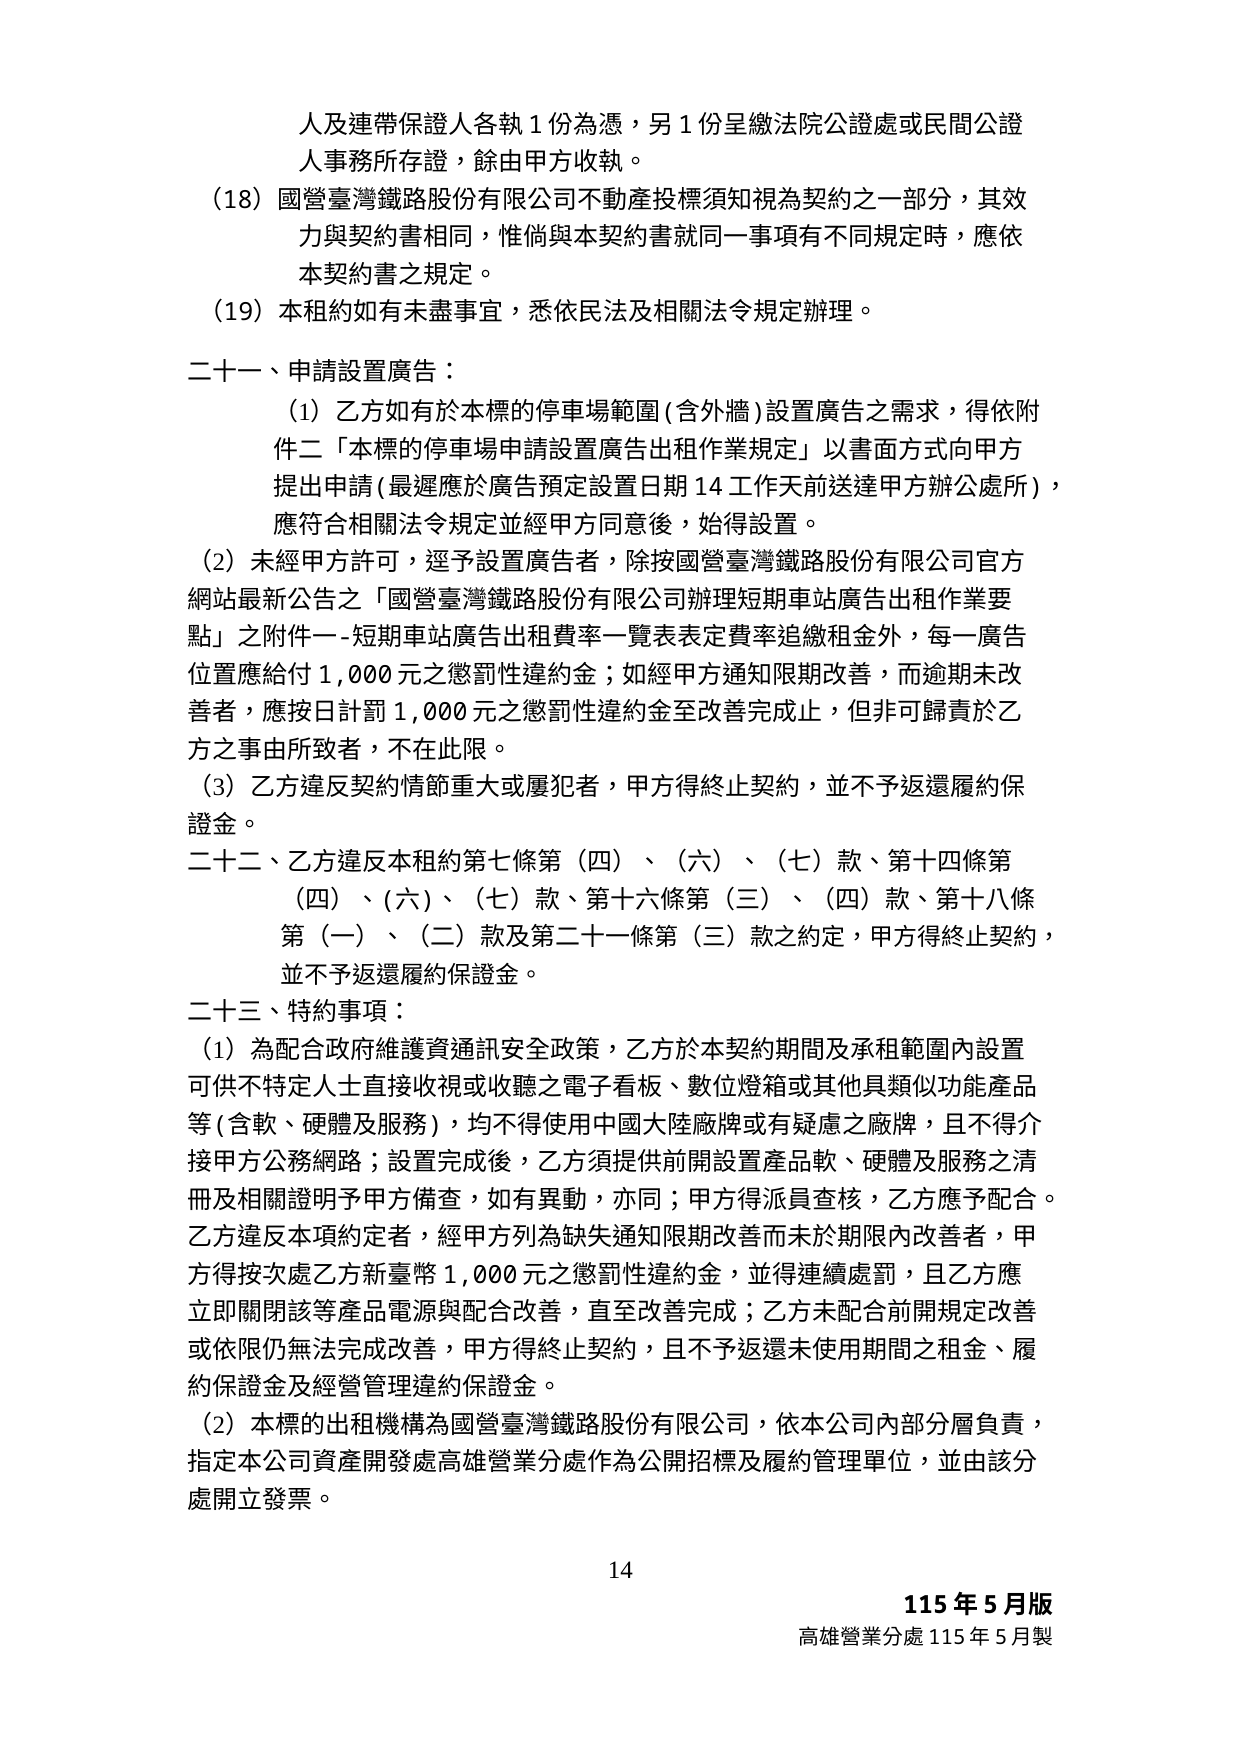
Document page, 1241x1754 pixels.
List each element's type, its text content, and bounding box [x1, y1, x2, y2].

text 二十三、特約事項： [187, 991, 1053, 1028]
list 國營臺灣鐵路股份有限公司不動產投標須知視為契約之一部分，其效力與契約書相同，惟倘與本契約書就同一事項有不同規定時，應依本契約書之規定。 [197, 178, 1047, 291]
list 本標的出租機構為國營臺灣鐵路股份有限公司，依本公司內部分層負責，指定本公司資產開發處高雄營業分處作為公開招標及履約管理單位，並由該分處開立發票。 [187, 1403, 1047, 1516]
list 人及連帶保證人各執1份為憑，另1份呈繳法院公證處或民間公證人事務所存證，餘由甲方收執。 [197, 103, 1047, 178]
list 未經甲方許可，逕予設置廣告者，除按國營臺灣鐵路股份有限公司官方網站最新公告之「國營臺灣鐵路股份有限公司辦理短期車站廣告出租作業要點」之附件一-短期車站廣告出租費率一覽表表定費率追繳租金外，每一廣告位置應給付1,000元之懲罰性違約金；如經甲方通知限期改善，而逾期未改善者，應按日計罰1,000元之懲罰性違約金至改善完成止，但非可歸責於乙方之事由所致者，不在此限。 [187, 541, 1047, 766]
list 本租約如有未盡事宜，悉依民法及相關法令規定辦理。 [198, 291, 1047, 328]
list 乙方違反契約情節重大或屢犯者，甲方得終止契約，並不予返還履約保證金。 [187, 766, 1047, 841]
list 乙方如有於本標的停車場範圍(含外牆)設置廣告之需求，得依附件二「本標的停車場申請設置廣告出租作業規定」以書面方式向甲方提出申請(最遲應於廣告預定設置日期14工作天前送達甲方辦公處所)，應符合相關法令規定並經甲方同意後，始得設置。 [273, 391, 1047, 541]
text 二十一、申請設置廣告： [187, 328, 1053, 391]
text 二十二、乙方違反本租約第七條第（四）、（六）、（七）款、第十四條第（四）、(六)、（七）款、第十六條第（三）、（四）款、第十八條第（一）、（二）款及第二十一條第（三）款之約定，甲方得終止契約，並不予返還履約保證金。 [187, 841, 1053, 991]
list 為配合政府維護資通訊安全政策，乙方於本契約期間及承租範圍內設置可供不特定人士直接收視或收聽之電子看板、數位燈箱或其他具類似功能產品等(含軟、硬體及服務)，均不得使用中國大陸廠牌或有疑慮之廠牌，且不得介接甲方公務網路；設置完成後，乙方須提供前開設置產品軟、硬體及服務之清冊及相關證明予甲方備查，如有異動，亦同；甲方得派員查核，乙方應予配合。乙方違反本項約定者，經甲方列為缺失通知限期改善而未於期限內改善者，甲方得按次處乙方新臺幣1,000元之懲罰性違約金，並得連續處罰，且乙方應立即關閉該等產品電源與配合改善，直至改善完成；乙方未配合前開規定改善或依限仍無法完成改善，甲方得終止契約，且不予返還未使用期間之租金、履約保證金及經營管理違約保證金。 [187, 1028, 1047, 1403]
